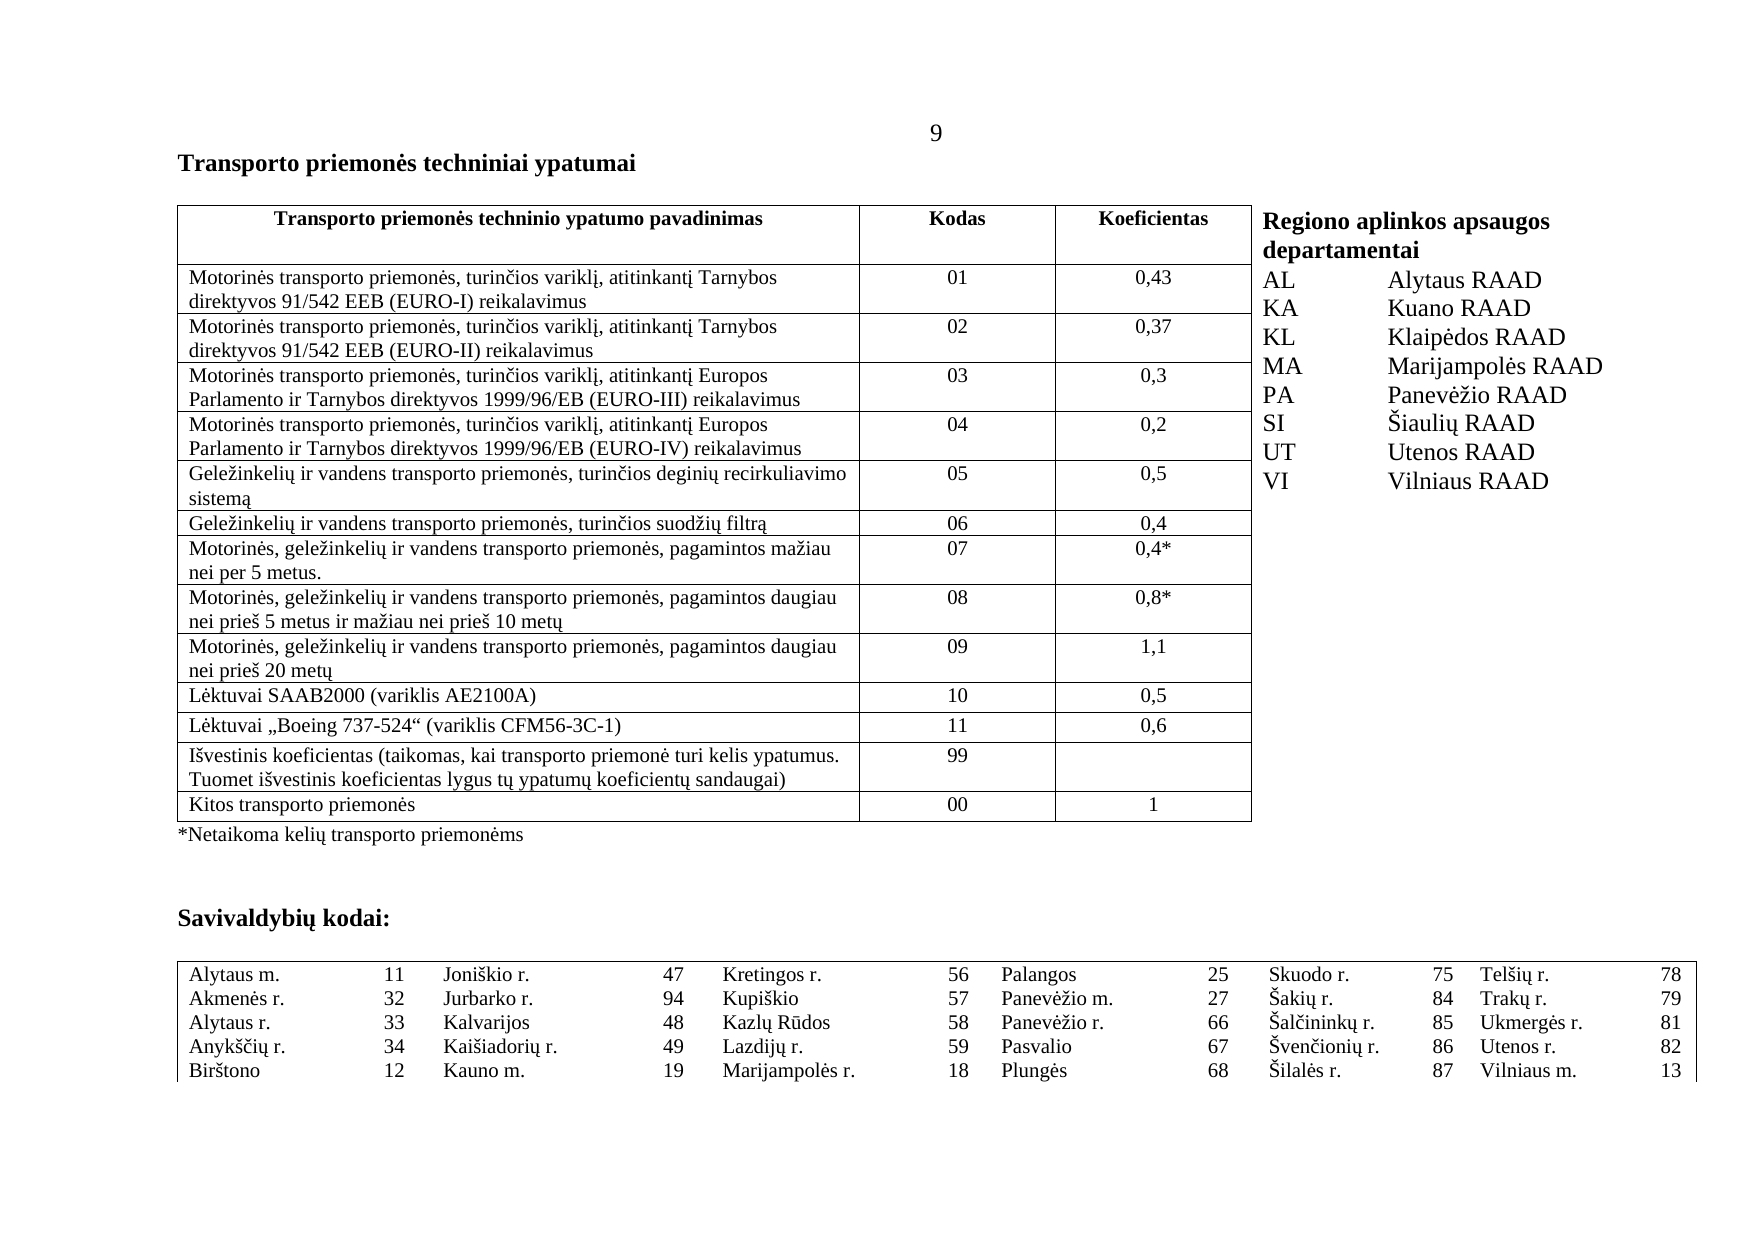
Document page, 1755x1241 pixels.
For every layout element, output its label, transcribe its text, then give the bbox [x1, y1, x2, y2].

table_cell 11 [860, 713, 1055, 742]
table_header 78 [1649, 962, 1696, 986]
table_cell Motorinės, geležinkelių ir vandens transporto priemonės, pagamintos daugiau nei prieš 20 metų [178, 634, 859, 682]
table_cell 00 [860, 792, 1055, 821]
table_cell Panevėžio r. [990, 1010, 1196, 1034]
table_cell 27 [1196, 986, 1257, 1010]
table_cell Motorinės transporto priemonės, turinčios variklį, atitinkantį Europos Parlamento ir Tarnybos direktyvos 1999/96/EB (EURO-IV) reikalavimus [178, 412, 859, 460]
table_cell 0,37 [1056, 314, 1251, 362]
table_cell 04 [860, 412, 1055, 460]
table_header 75 [1421, 962, 1469, 986]
table_cell Švenčionių r. [1257, 1034, 1421, 1058]
text Savivaldybių kodai: [177, 903, 1695, 932]
table_cell 66 [1196, 1010, 1257, 1034]
table_cell Trakų r. [1469, 986, 1649, 1010]
table_cell Motorinės transporto priemonės, turinčios variklį, atitinkantį Tarnybos direktyvos 91/542 EEB (EURO-I) reikalavimus [178, 265, 859, 313]
table_cell 79 [1649, 986, 1696, 1010]
table_cell Šalčininkų r. [1257, 1010, 1421, 1034]
table_cell 87 [1421, 1058, 1469, 1082]
table_cell Motorinės transporto priemonės, turinčios variklį, atitinkantį Europos Parlamento ir Tarnybos direktyvos 1999/96/EB (EURO-III) reikalavimus [178, 363, 859, 411]
table_cell 0,8* [1056, 585, 1251, 633]
table_cell 19 [652, 1058, 711, 1082]
table_cell 18 [937, 1058, 990, 1082]
table_cell Birštono [178, 1058, 372, 1082]
table_cell Kazlų Rūdos [711, 1010, 937, 1034]
table_cell Alytaus RAAD Kuano RAAD Klaipėdos RAAD Marijampolės RAAD Panevėžio RAAD Šiaulių RAAD Utenos RAAD Vilniaus RAAD [1376, 264, 1717, 584]
table_cell Lėktuvai SAAB2000 (variklis AE2100A) [178, 683, 859, 712]
table_cell Lazdijų r. [711, 1034, 937, 1058]
table_cell Panevėžio m. [990, 986, 1196, 1010]
table_cell 84 [1421, 986, 1469, 1010]
table_cell 0,43 [1056, 265, 1251, 313]
table_cell Šakių r. [1257, 986, 1421, 1010]
table_cell [1252, 682, 1717, 712]
table_cell 94 [652, 986, 711, 1010]
table_cell 06 [860, 511, 1055, 534]
text *Netaikoma kelių transporto priemonėms [177, 822, 1695, 846]
table_cell Anykščių r. [178, 1034, 372, 1058]
table_cell 99 [860, 743, 1055, 791]
table_cell 10 [860, 683, 1055, 712]
table_cell 1,1 [1056, 634, 1251, 682]
table_cell 08 [860, 585, 1055, 633]
table_cell Utenos r. [1469, 1034, 1649, 1058]
table_header Regiono aplinkos apsaugos departamentai [1252, 205, 1717, 264]
table_cell 82 [1649, 1034, 1696, 1058]
table_cell Akmenės r. [178, 986, 372, 1010]
table_header 11 [373, 962, 432, 986]
table_cell 0,4* [1056, 536, 1251, 584]
table_cell Marijampolės r. [711, 1058, 937, 1082]
table_cell Kauno m. [432, 1058, 652, 1082]
table_header Transporto priemonės techninio ypatumo pavadinimas [178, 206, 859, 264]
text Transporto priemonės techniniai ypatumai [177, 148, 1695, 176]
table_cell 01 [860, 265, 1055, 313]
table_cell 0,5 [1056, 461, 1251, 509]
table_cell 0,2 [1056, 412, 1251, 460]
table_cell 03 [860, 363, 1055, 411]
table_cell Šilalės r. [1257, 1058, 1421, 1082]
table_header 47 [652, 962, 711, 986]
table_header Palangos [990, 962, 1196, 986]
table_cell Pasvalio [990, 1034, 1196, 1058]
table_cell Alytaus r. [178, 1010, 372, 1034]
table_cell 33 [373, 1010, 432, 1034]
table_cell 0,6 [1056, 713, 1251, 742]
table_cell [1252, 584, 1717, 633]
table_cell Ukmergės r. [1469, 1010, 1649, 1034]
table_cell Motorinės transporto priemonės, turinčios variklį, atitinkantį Tarnybos direktyvos 91/542 EEB (EURO-II) reikalavimus [178, 314, 859, 362]
table_cell 86 [1421, 1034, 1469, 1058]
table_cell [1252, 633, 1717, 682]
table_cell [1056, 743, 1251, 791]
table_cell Lėktuvai „Boeing 737-524“ (variklis CFM56-3C-1) [178, 713, 859, 742]
table_cell 67 [1196, 1034, 1257, 1058]
table_cell Kupiškio [711, 986, 937, 1010]
table_cell 02 [860, 314, 1055, 362]
table_cell Geležinkelių ir vandens transporto priemonės, turinčios deginių recirkuliavimo sistemą [178, 461, 859, 509]
table_cell 58 [937, 1010, 990, 1034]
table_cell 68 [1196, 1058, 1257, 1082]
table_header Joniškio r. [432, 962, 652, 986]
table_header Alytaus m. [178, 962, 372, 986]
table_cell 05 [860, 461, 1055, 509]
table_cell Vilniaus m. [1469, 1058, 1649, 1082]
table_header Skuodo r. [1257, 962, 1421, 986]
table_cell [1252, 791, 1717, 821]
table_cell Geležinkelių ir vandens transporto priemonės, turinčios suodžių filtrą [178, 511, 859, 534]
table_header Kretingos r. [711, 962, 937, 986]
table_cell Kaišiadorių r. [432, 1034, 652, 1058]
table_cell 09 [860, 634, 1055, 682]
table_cell 0,4 [1056, 511, 1251, 534]
table_cell Plungės [990, 1058, 1196, 1082]
table_header 25 [1196, 962, 1257, 986]
table_cell 34 [373, 1034, 432, 1058]
table_header Kodas [860, 206, 1055, 264]
table_header Telšių r. [1469, 962, 1649, 986]
table_cell 59 [937, 1034, 990, 1058]
table_header Koeficientas [1056, 206, 1251, 264]
table_cell 81 [1649, 1010, 1696, 1034]
table_cell 49 [652, 1034, 711, 1058]
table_cell Motorinės, geležinkelių ir vandens transporto priemonės, pagamintos mažiau nei per 5 metus. [178, 536, 859, 584]
table_cell 12 [373, 1058, 432, 1082]
table_cell AL KA KL MA PA SI UT VI [1252, 264, 1376, 584]
table_cell [1252, 712, 1717, 742]
table_cell 07 [860, 536, 1055, 584]
table_cell Kalvarijos [432, 1010, 652, 1034]
table_cell 57 [937, 986, 990, 1010]
table_cell Kitos transporto priemonės [178, 792, 859, 821]
table_cell 48 [652, 1010, 711, 1034]
table_cell 0,5 [1056, 683, 1251, 712]
table_cell 85 [1421, 1010, 1469, 1034]
table_cell 13 [1649, 1058, 1696, 1082]
table_cell Išvestinis koeficientas (taikomas, kai transporto priemonė turi kelis ypatumus. Tuomet išvestinis koeficientas lygus tų ypatumų koeficientų sandaugai) [178, 743, 859, 791]
table_cell 1 [1056, 792, 1251, 821]
table_cell [1252, 742, 1717, 791]
table_cell Jurbarko r. [432, 986, 652, 1010]
table_cell 32 [373, 986, 432, 1010]
table_cell Motorinės, geležinkelių ir vandens transporto priemonės, pagamintos daugiau nei prieš 5 metus ir mažiau nei prieš 10 metų [178, 585, 859, 633]
table_header 56 [937, 962, 990, 986]
table_cell 0,3 [1056, 363, 1251, 411]
